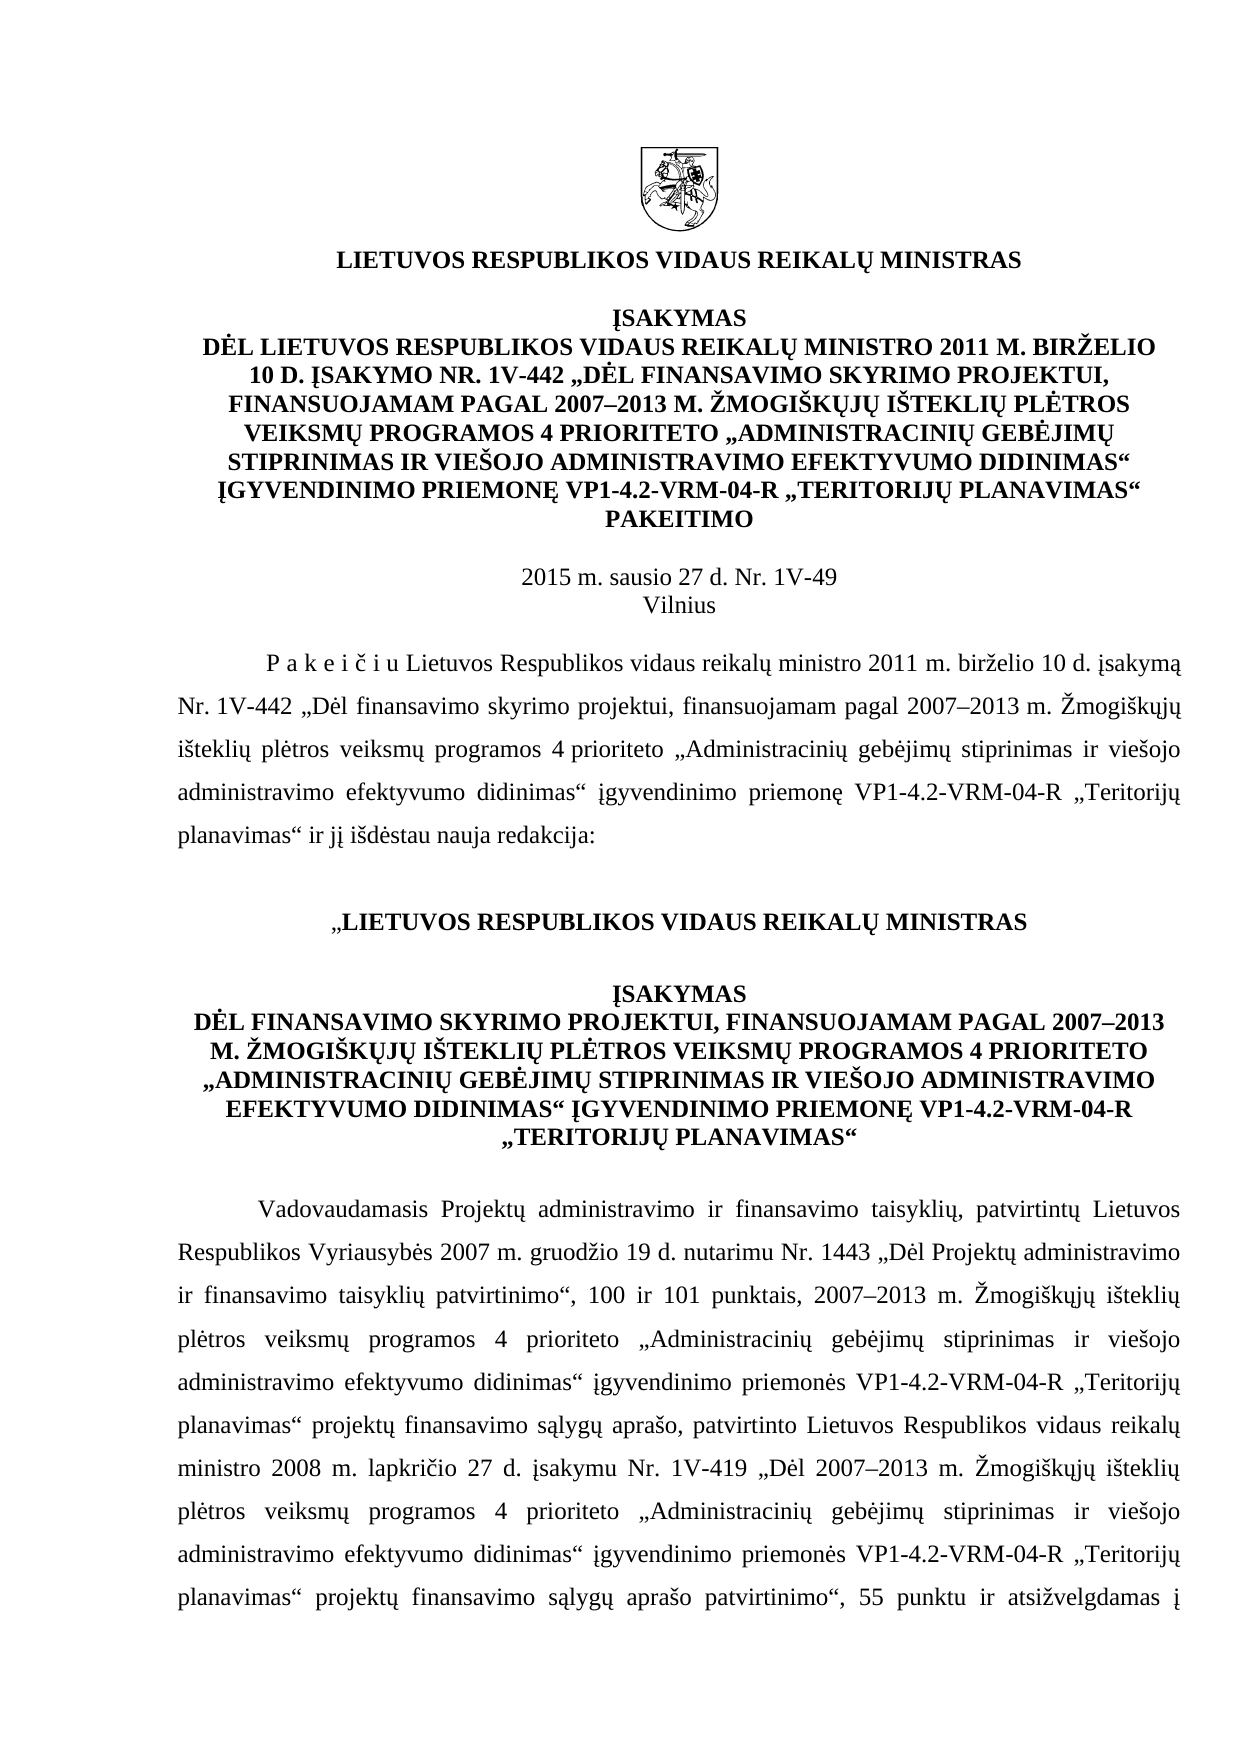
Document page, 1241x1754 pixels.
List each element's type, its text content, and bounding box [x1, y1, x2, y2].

text DĖL FINANSAVIMO SKYRIMO PROJEKTUI, FINANSUOJAMAM PAGAL 2007–2013 M. ŽMOGIŠKŲJŲ IŠTEKLIŲ PLĖTROS VEIKSMŲ PROGRAMOS 4 PRIORITETO „ADMINISTRACINIŲ GEBĖJIMŲ STIPRINIMAS IR VIEŠOJO ADMINISTRAVIMO EFEKTYVUMO DIDINIMAS“ ĮGYVENDINIMO PRIEMONĘ VP1-4.2-VRM-04-R „TERITORIJŲ PLANAVIMAS“ [177, 1007, 1181, 1151]
text Vadovaudamasis Projektų administravimo ir finansavimo taisyklių, patvirtintų Lietuvos Respublikos Vyriausybės 2007 m. gruodžio 19 d. nutarimu Nr. 1443 „Dėl Projektų administravimo ir finansavimo taisyklių patvirtinimo“, 100 ir 101 punktais, 2007–2013 m. Žmogiškųjų išteklių plėtros veiksmų programos 4 prioriteto „Administracinių gebėjimų stiprinimas ir viešojo administravimo efektyvumo didinimas“ įgyvendinimo priemonės VP1-4.2-VRM-04-R „Teritorijų planavimas“ projektų finansavimo sąlygų aprašo, patvirtinto Lietuvos Respublikos vidaus reikalų ministro 2008 m. lapkričio 27 d. įsakymu Nr. 1V-419 „Dėl 2007–2013 m. Žmogiškųjų išteklių plėtros veiksmų programos 4 prioriteto „Administracinių gebėjimų stiprinimas ir viešojo administravimo efektyvumo didinimas“ įgyvendinimo priemonės VP1-4.2-VRM-04-R „Teritorijų planavimas“ projektų finansavimo sąlygų aprašo patvirtinimo“, 55 punktu ir atsižvelgdamas į [177, 1194, 1181, 1611]
text ĮSAKYMAS [177, 303, 1181, 332]
text ĮSAKYMAS [177, 979, 1181, 1007]
text LIETUVOS RESPUBLIKOS VIDAUS REIKALŲ MINISTRAS [177, 246, 1181, 274]
text DĖL Lietuvos Respublikos vidaus reikalų ministro 2011 m. BIRŽELIO 10 d. įsakymo Nr. 1V-442 „DĖL FINANSAVIMO SKYRIMO PROJEKTUI, FINANSUOJAMAM PAGAL 2007–2013 m. ŽMOGIŠKŲJŲ IŠTEKLIŲ PLĖTROs VEIKSMŲ PROGRAMOS 4 PRIORITETO „ADMINISTRACINIŲ GEBĖJIMŲ STIPRINIMAS IR VIEŠOJO ADMINISTRAVIMO EFEKTYVUMO DIDINIMAS“ ĮGYVENDINIMO PRIEMONĘ VP1-4.2-VRM-04-R „TERITORIJŲ PLANAVIMAS“ PAKEITIMO [177, 332, 1181, 533]
text Vilnius [177, 591, 1181, 619]
text 2015 m. sausio 27 d. Nr. 1V-49 [177, 562, 1181, 591]
text „LIETUVOS RESPUBLIKOS VIDAUS REIKALŲ MINISTRAS [177, 907, 1181, 936]
text P a k e i č i u Lietuvos Respublikos vidaus reikalų ministro 2011 m. birželio 10 d. įsakymą Nr. 1V-442 „Dėl finansavimo skyrimo projektui, finansuojamam pagal 2007–2013 m. Žmogiškųjų išteklių plėtros veiksmų programos 4 prioriteto „Administracinių gebėjimų stiprinimas ir viešojo administravimo efektyvumo didinimas“ įgyvendinimo priemonę VP1-4.2-VRM-04-R „Teritorijų planavimas“ ir jį išdėstau nauja redakcija: [177, 648, 1181, 849]
